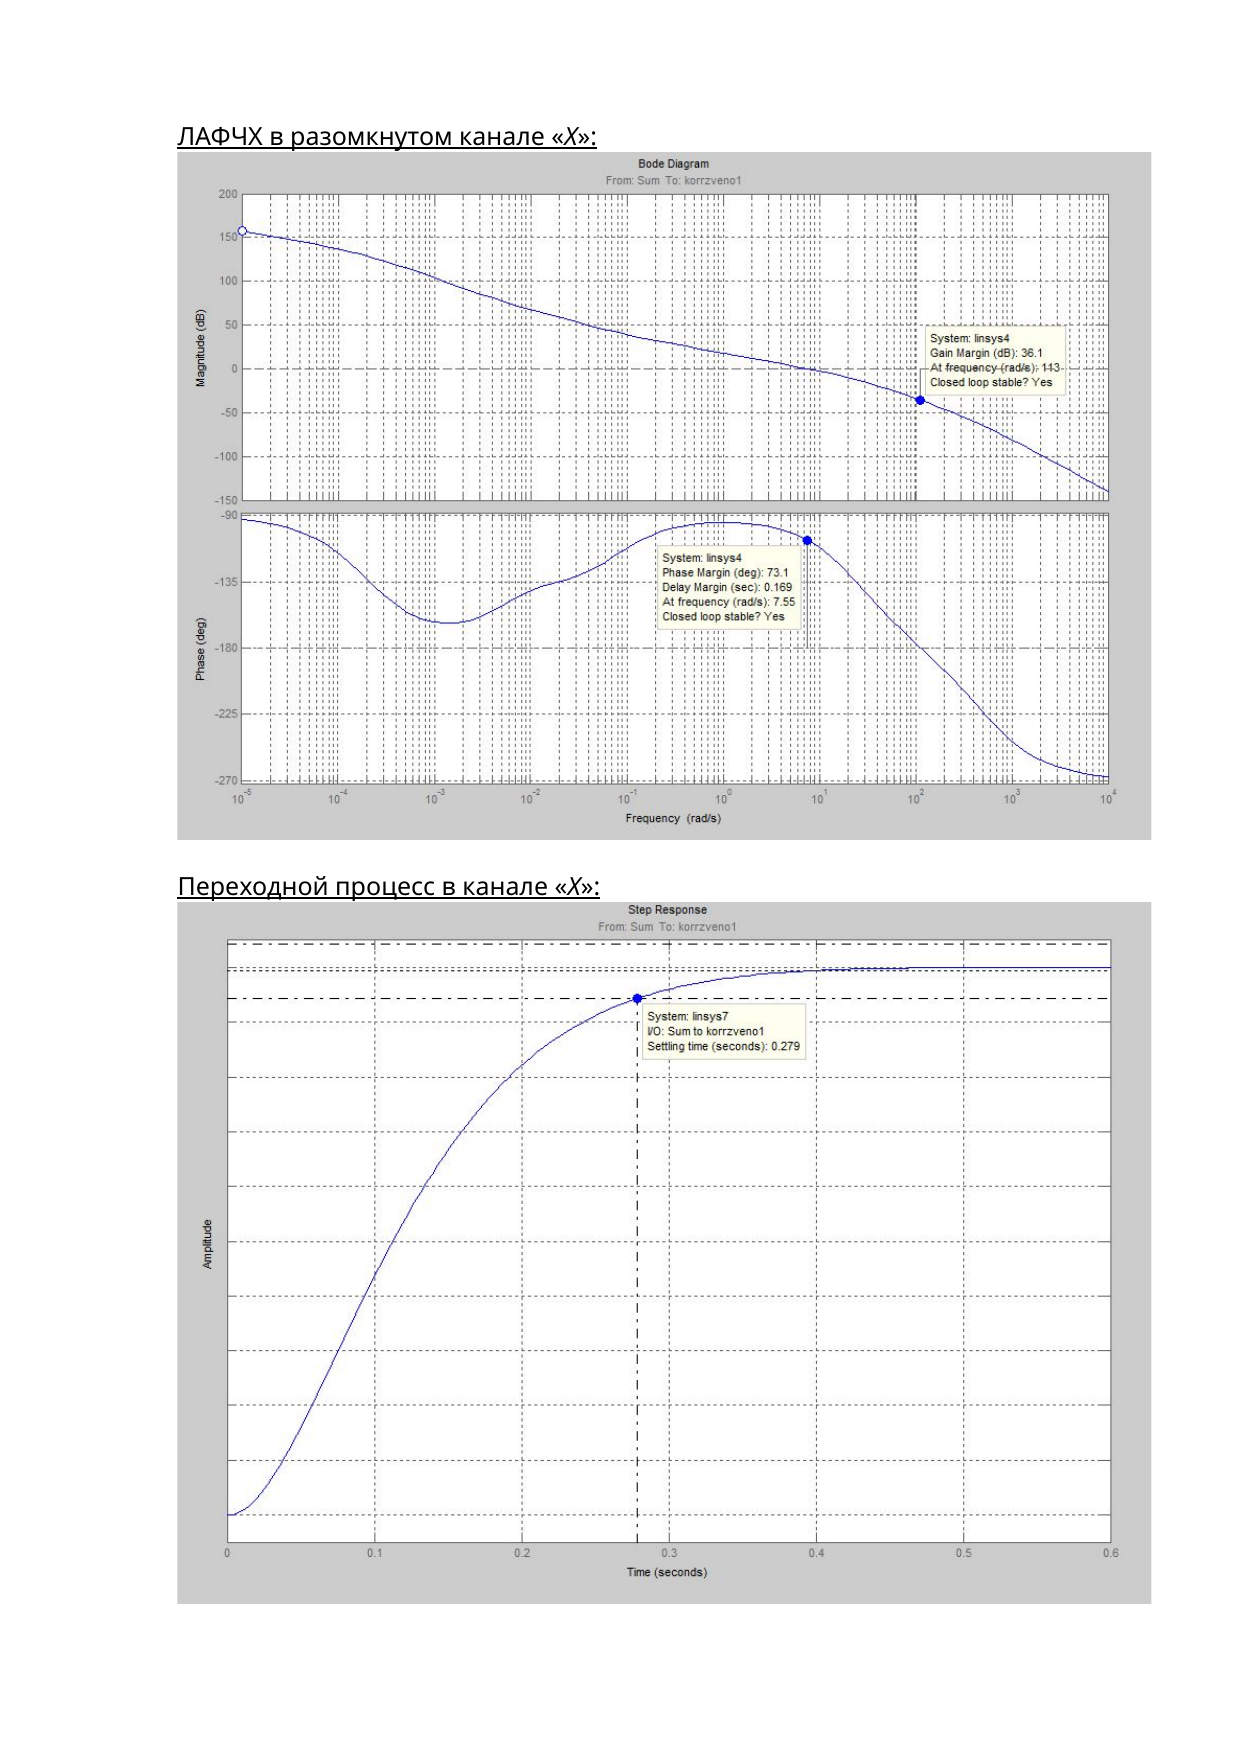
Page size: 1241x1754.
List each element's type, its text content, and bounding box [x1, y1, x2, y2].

text Переходной процесс в канале «X»: [177, 869, 1152, 902]
text ЛАФЧХ в разомкнутом канале «X»: [177, 118, 1152, 152]
picture [177, 152, 1152, 840]
picture [177, 902, 1152, 1604]
